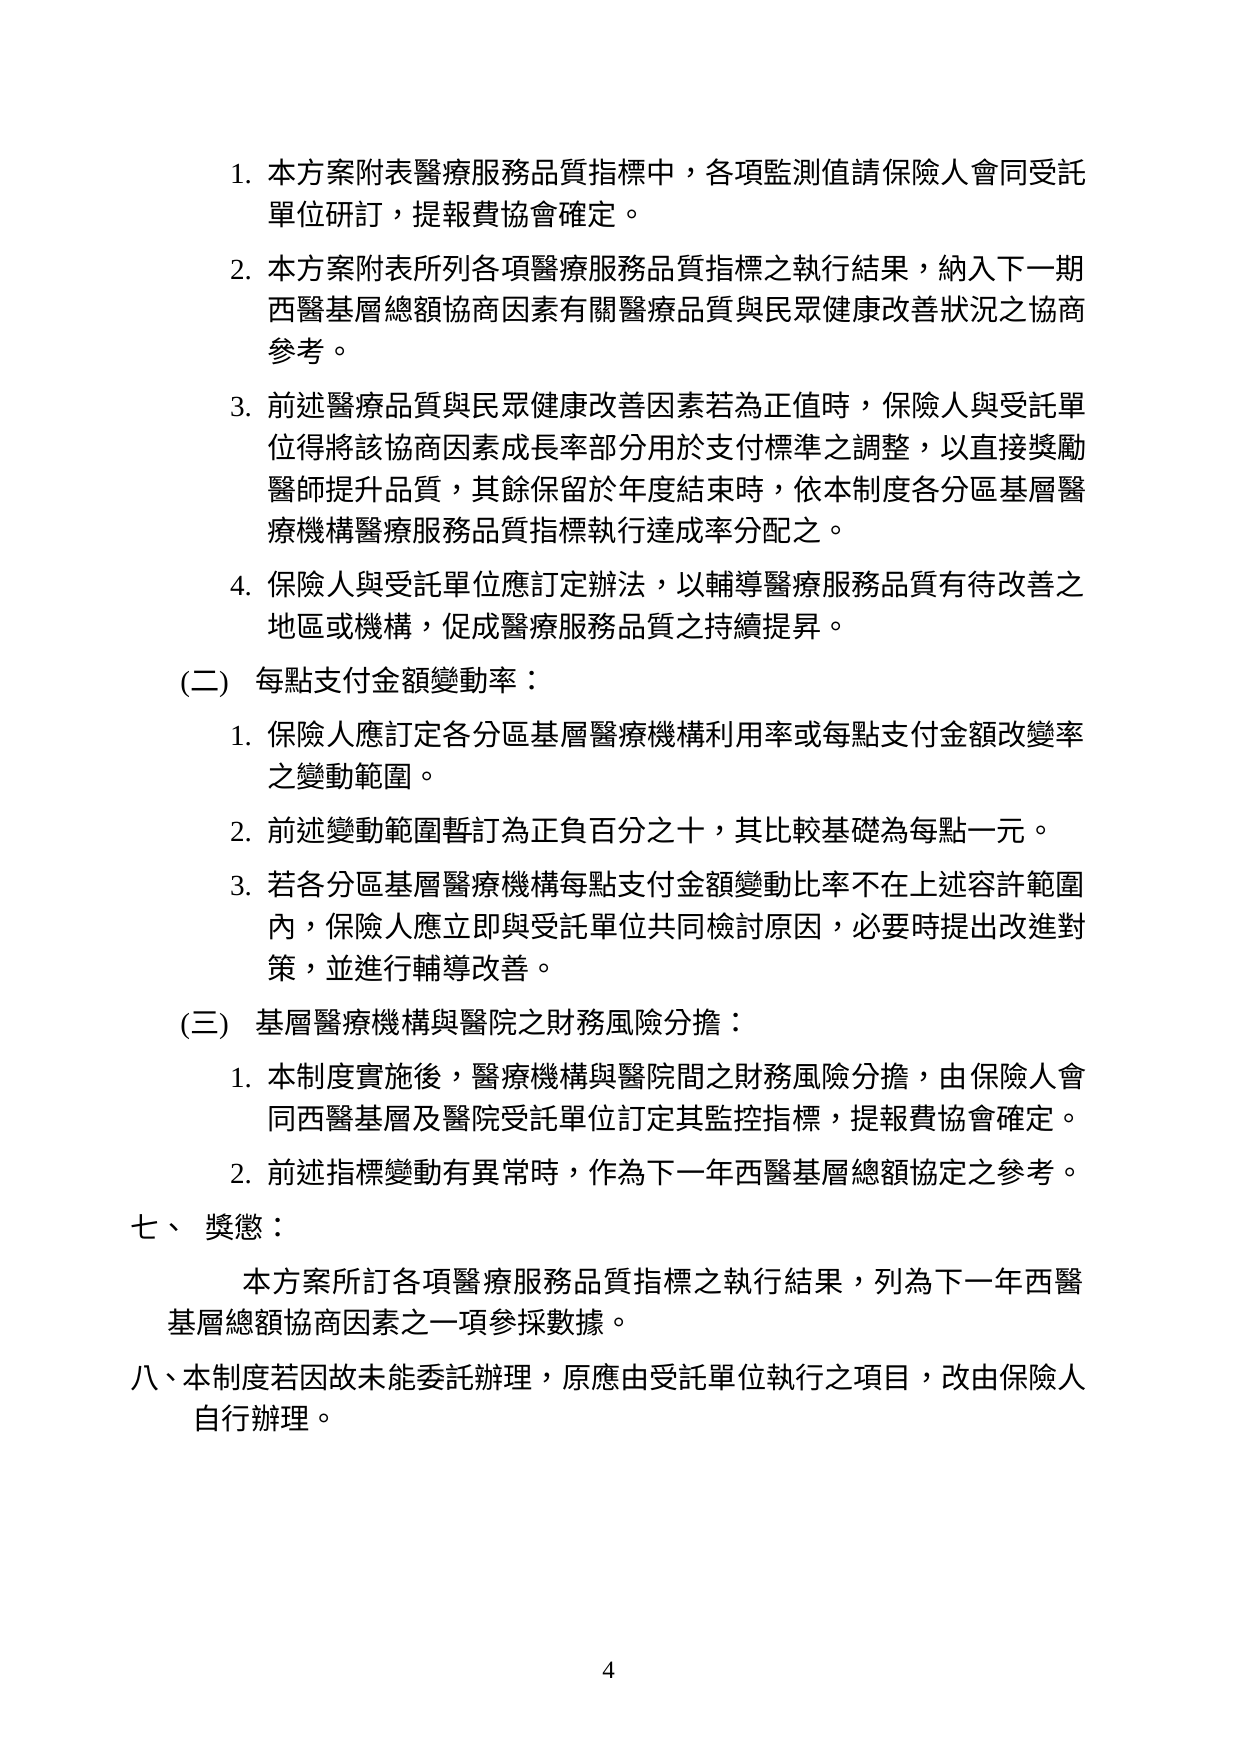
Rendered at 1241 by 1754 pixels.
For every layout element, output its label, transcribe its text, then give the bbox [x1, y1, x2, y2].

list 本方案附表醫療服務品質指標中，各項監測值請保險人會同受託單位研訂，提報費協會確定。 [230, 150, 1087, 233]
list 獎懲： [130, 1204, 1087, 1246]
list 前述醫療品質與民眾健康改善因素若為正值時，保險人與受託單位得將該協商因素成長率部分用於支付標準之調整，以直接獎勵醫師提升品質，其餘保留於年度結束時，依本制度各分區基層醫療機構醫療服務品質指標執行達成率分配之。 [230, 383, 1087, 550]
subtitle 每點支付金額變動率： [180, 658, 1087, 700]
list 前述變動範圍暫訂為正負百分之十，其比較基礎為每點一元。 [230, 808, 1087, 850]
list 前述指標變動有異常時，作為下一年西醫基層總額協定之參考。 [230, 1150, 1087, 1192]
subtitle 基層醫療機構與醫院之財務風險分擔： [180, 1000, 1087, 1042]
list 本制度實施後，醫療機構與醫院間之財務風險分擔，由保險人會同西醫基層及醫院受託單位訂定其監控指標，提報費協會確定。 [230, 1054, 1087, 1137]
list 若各分區基層醫療機構每點支付金額變動比率不在上述容許範圍內，保險人應立即與受託單位共同檢討原因，必要時提出改進對策，並進行輔導改善。 [230, 862, 1087, 987]
list 保險人與受託單位應訂定辦法，以輔導醫療服務品質有待改善之地區或機構，促成醫療服務品質之持續提昇。 [230, 562, 1087, 646]
list 保險人應訂定各分區基層醫療機構利用率或每點支付金額改變率之變動範圍。 [230, 712, 1087, 796]
subtitle 本方案所訂各項醫療服務品質指標之執行結果，列為下一年西醫基層總額協商因素之一項參採數據。 [167, 1259, 1087, 1342]
list 本方案附表所列各項醫療服務品質指標之執行結果，納入下一期西醫基層總額協商因素有關醫療品質與民眾健康改善狀況之協商參考。 [230, 246, 1087, 371]
subtitle 八、本制度若因故未能委託辦理，原應由受託單位執行之項目，改由保險人自行辦理。 [130, 1355, 1087, 1438]
